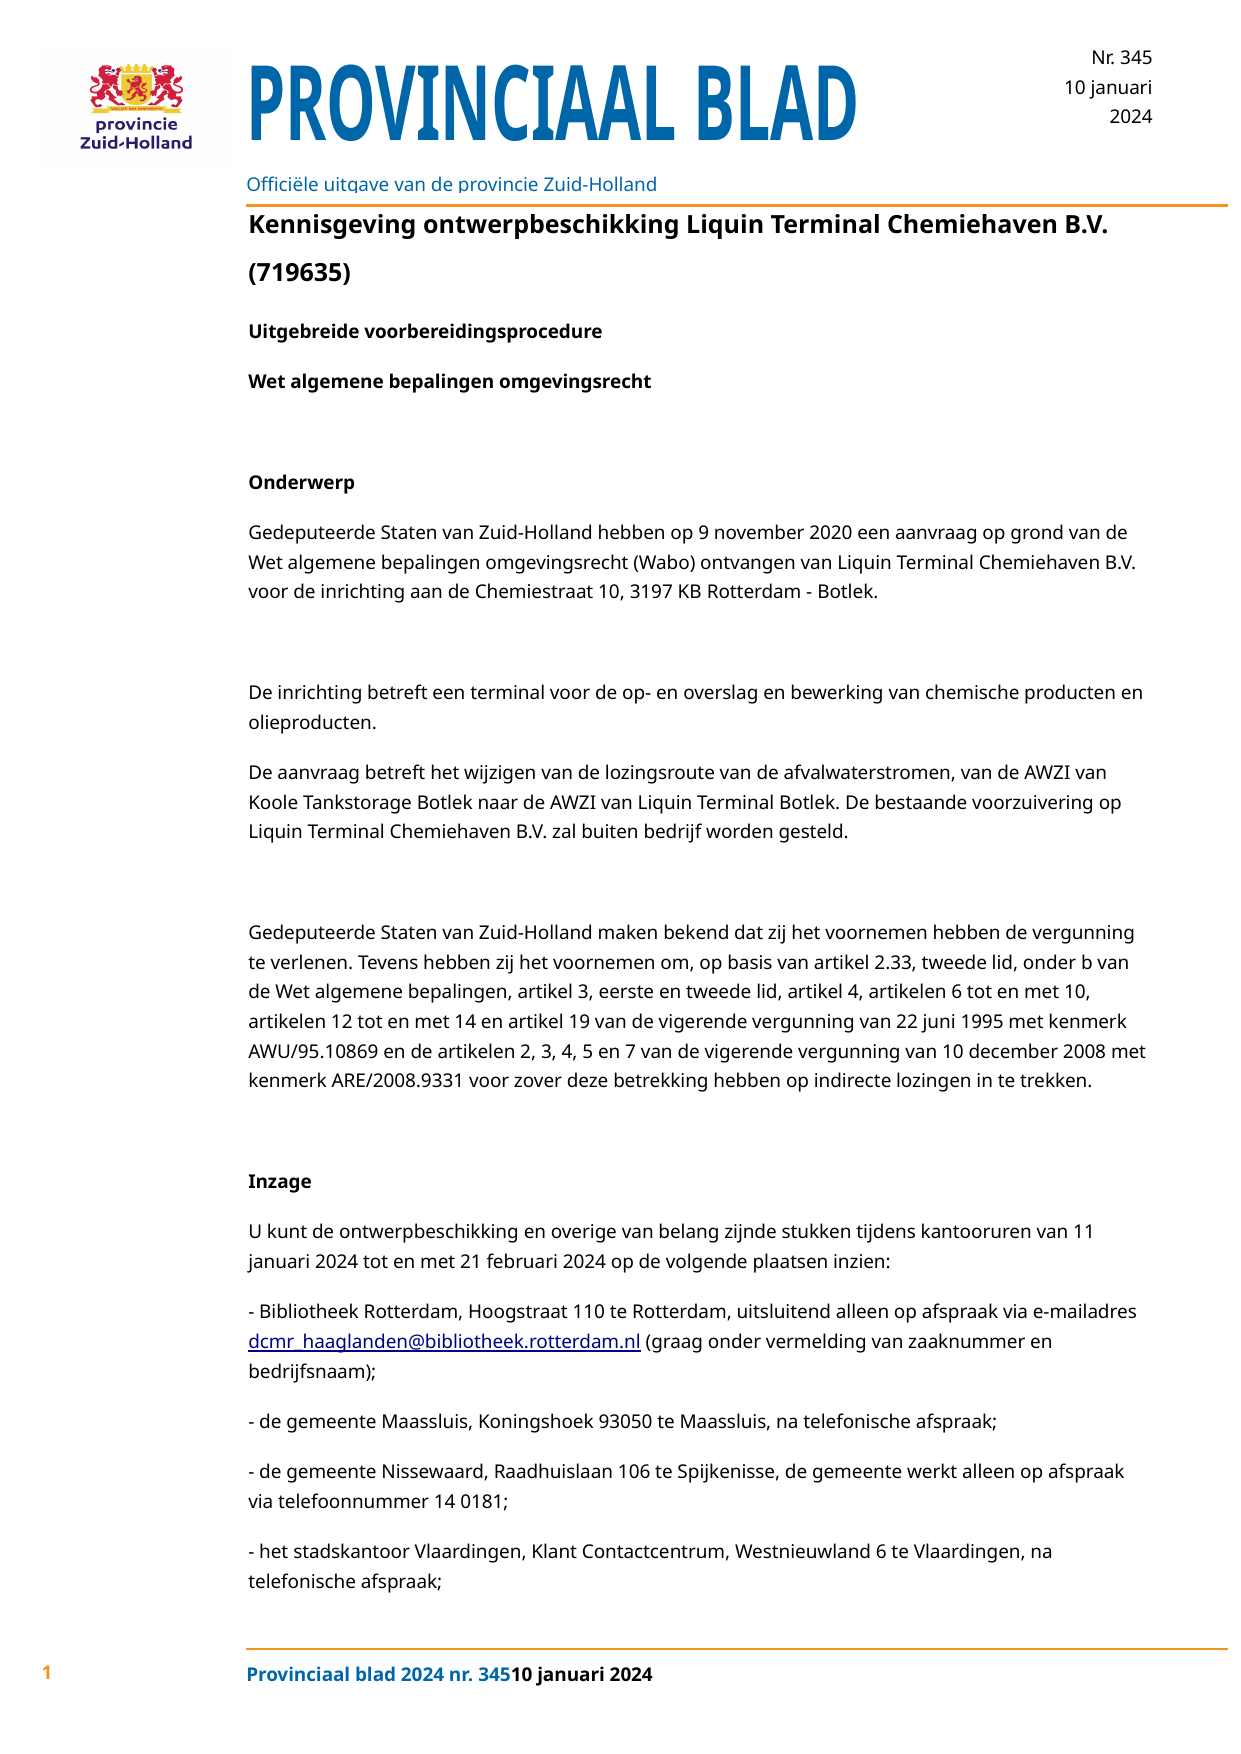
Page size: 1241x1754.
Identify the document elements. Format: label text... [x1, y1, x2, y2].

text De inrichting betreft een terminal voor de op- en overslag en bewerking van chemische producten en olieproducten. [248, 679, 1152, 735]
text De aanvraag betreft het wijzigen van de lozingsroute van de afvalwaterstromen, van de AWZI van Koole Tankstorage Botlek naar de AWZI van Liquin Terminal Botlek. De bestaande voorzuivering op Liquin Terminal Chemiehaven B.V. zal buiten bedrijf worden gesteld. [248, 759, 1152, 844]
text Gedeputeerde Staten van Zuid-Holland hebben op 9 november 2020 een aanvraag op grond van de Wet algemene bepalingen omgevingsrecht (Wabo) ontvangen van Liquin Terminal Chemiehaven B.V. voor de inrichting aan de Chemiestraat 10, 3197 KB Rotterdam - Botlek. [248, 519, 1152, 604]
text Kennisgeving ontwerpbeschikking Liquin Terminal Chemiehaven B.V. (719635) [248, 207, 1152, 288]
text Uitgebreide voorbereidingsprocedure [248, 318, 1152, 344]
text - het stadskantoor Vlaardingen, Klant Contactcentrum, Westnieuwland 6 te Vlaardingen, na telefonische afspraak; [248, 1539, 1152, 1594]
text Gedeputeerde Staten van Zuid-Holland maken bekend dat zij het voornemen hebben de vergunning te verlenen. Tevens hebben zij het voornemen om, op basis van artikel 2.33, tweede lid, onder b van de Wet algemene bepalingen, artikel 3, eerste en tweede lid, artikel 4, artikelen 6 tot en met 10, artikelen 12 tot en met 14 en artikel 19 van de vigerende vergunning van 22 juni 1995 met kenmerk AWU/95.10869 en de artikelen 2, 3, 4, 5 en 7 van de vigerende vergunning van 10 december 2008 met kenmerk ARE/2008.9331 voor zover deze betrekking hebben op indirecte lozingen in te trekken. [248, 919, 1152, 1093]
text - Bibliotheek Rotterdam, Hoogstraat 110 te Rotterdam, uitsluitend alleen op afspraak via e-mailadres dcmr_haaglanden@bibliotheek.rotterdam.nl (graag onder vermelding van zaaknummer en bedrijfsnaam); [248, 1299, 1152, 1384]
picture [41, 47, 231, 172]
text Onderwerp [248, 469, 1152, 495]
text - de gemeente Maassluis, Koningshoek 93050 te Maassluis, na telefonische afspraak; [248, 1408, 1152, 1434]
text Wet algemene bepalingen omgevingsrecht [248, 368, 1152, 394]
text U kunt de ontwerpbeschikking en overige van belang zijnde stukken tijdens kantooruren van 11 januari 2024 tot en met 21 februari 2024 op de volgende plaatsen inzien: [248, 1219, 1152, 1274]
text Inzage [248, 1168, 1152, 1194]
text - de gemeente Nissewaard, Raadhuislaan 106 te Spijkenisse, de gemeente werkt alleen op afspraak via telefoonnummer 14 0181; [248, 1459, 1152, 1514]
